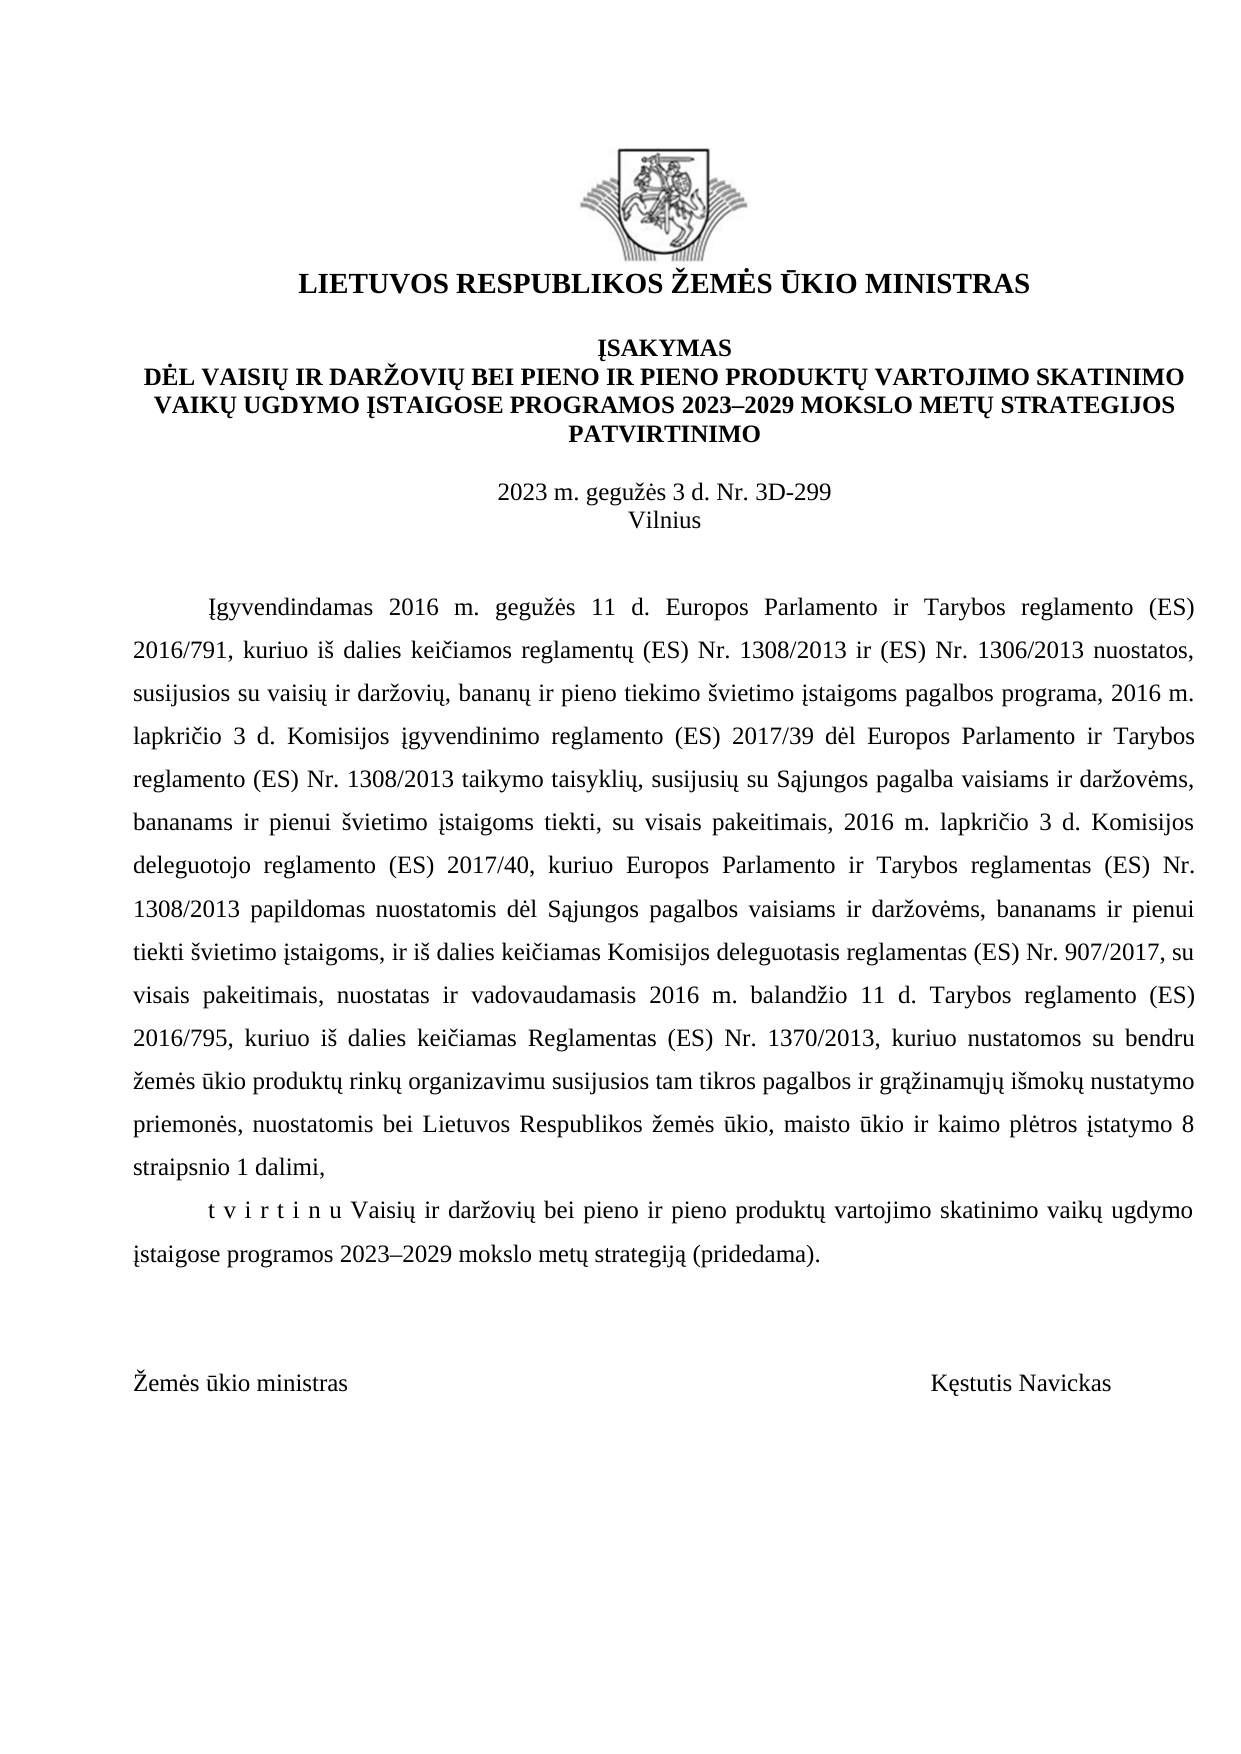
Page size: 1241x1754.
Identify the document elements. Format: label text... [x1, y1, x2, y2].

text Vilnius [133, 506, 1196, 534]
text Žemės ūkio ministras Kęstutis Navickas [133, 1368, 1196, 1397]
text Įgyvendindamas 2016 m. gegužės 11 d. Europos Parlamento ir Tarybos reglamento (ES) 2016/791, kuriuo iš dalies keičiamos reglamentų (ES) Nr. 1308/2013 ir (ES) Nr. 1306/2013 nuostatos, susijusios su vaisių ir daržovių, bananų ir pieno tiekimo švietimo įstaigoms pagalbos programa, 2016 m. lapkričio 3 d. Komisijos įgyvendinimo reglamento (ES) 2017/39 dėl Europos Parlamento ir Tarybos reglamento (ES) Nr. 1308/2013 taikymo taisyklių, susijusių su Sąjungos pagalba vaisiams ir daržovėms, bananams ir pienui švietimo įstaigoms tiekti, su visais pakeitimais, 2016 m. lapkričio 3 d. Komisijos deleguotojo reglamento (ES) 2017/40, kuriuo Europos Parlamento ir Tarybos reglamentas (ES) Nr. 1308/2013 papildomas nuostatomis dėl Sąjungos pagalbos vaisiams ir daržovėms, bananams ir pienui tiekti švietimo įstaigoms, ir iš dalies keičiamas Komisijos deleguotasis reglamentas (ES) Nr. 907/2017, su visais pakeitimais, nuostatas ir vadovaudamasis 2016 m. balandžio 11 d. Tarybos reglamento (ES) 2016/795, kuriuo iš dalies keičiamas Reglamentas (ES) Nr. 1370/2013, kuriuo nustatomos su bendru žemės ūkio produktų rinkų organizavimu susijusios tam tikros pagalbos ir grąžinamųjų išmokų nustatymo priemonės, nuostatomis bei Lietuvos Respublikos žemės ūkio, maisto ūkio ir kaimo plėtros įstatymo 8 straipsnio 1 dalimi, [133, 592, 1196, 1181]
text DĖL VAISIŲ IR DARŽOVIŲ BEI PIENO IR PIENO PRODUKTŲ VARTOJIMO SKATINIMO VAIKŲ UGDYMO ĮSTAIGOSE PROGRAMOS 2023–2029 MOKSLO METŲ STRATEGIJOS PATVIRTINIMO [133, 362, 1196, 448]
text t v i r t i n u Vaisių ir daržovių bei pieno ir pieno produktų vartojimo skatinimo vaikų ugdymo įstaigose programos 2023–2029 mokslo metų strategiją (pridedama). [133, 1196, 1196, 1267]
text 2023 m. gegužės 3 d. Nr. 3D-299 [133, 477, 1196, 506]
text LIETUVOS RESPUBLIKOS ŽEMĖS ŪKIO MINISTRAS [133, 266, 1196, 299]
text ĮSAKYMAS [133, 333, 1196, 362]
